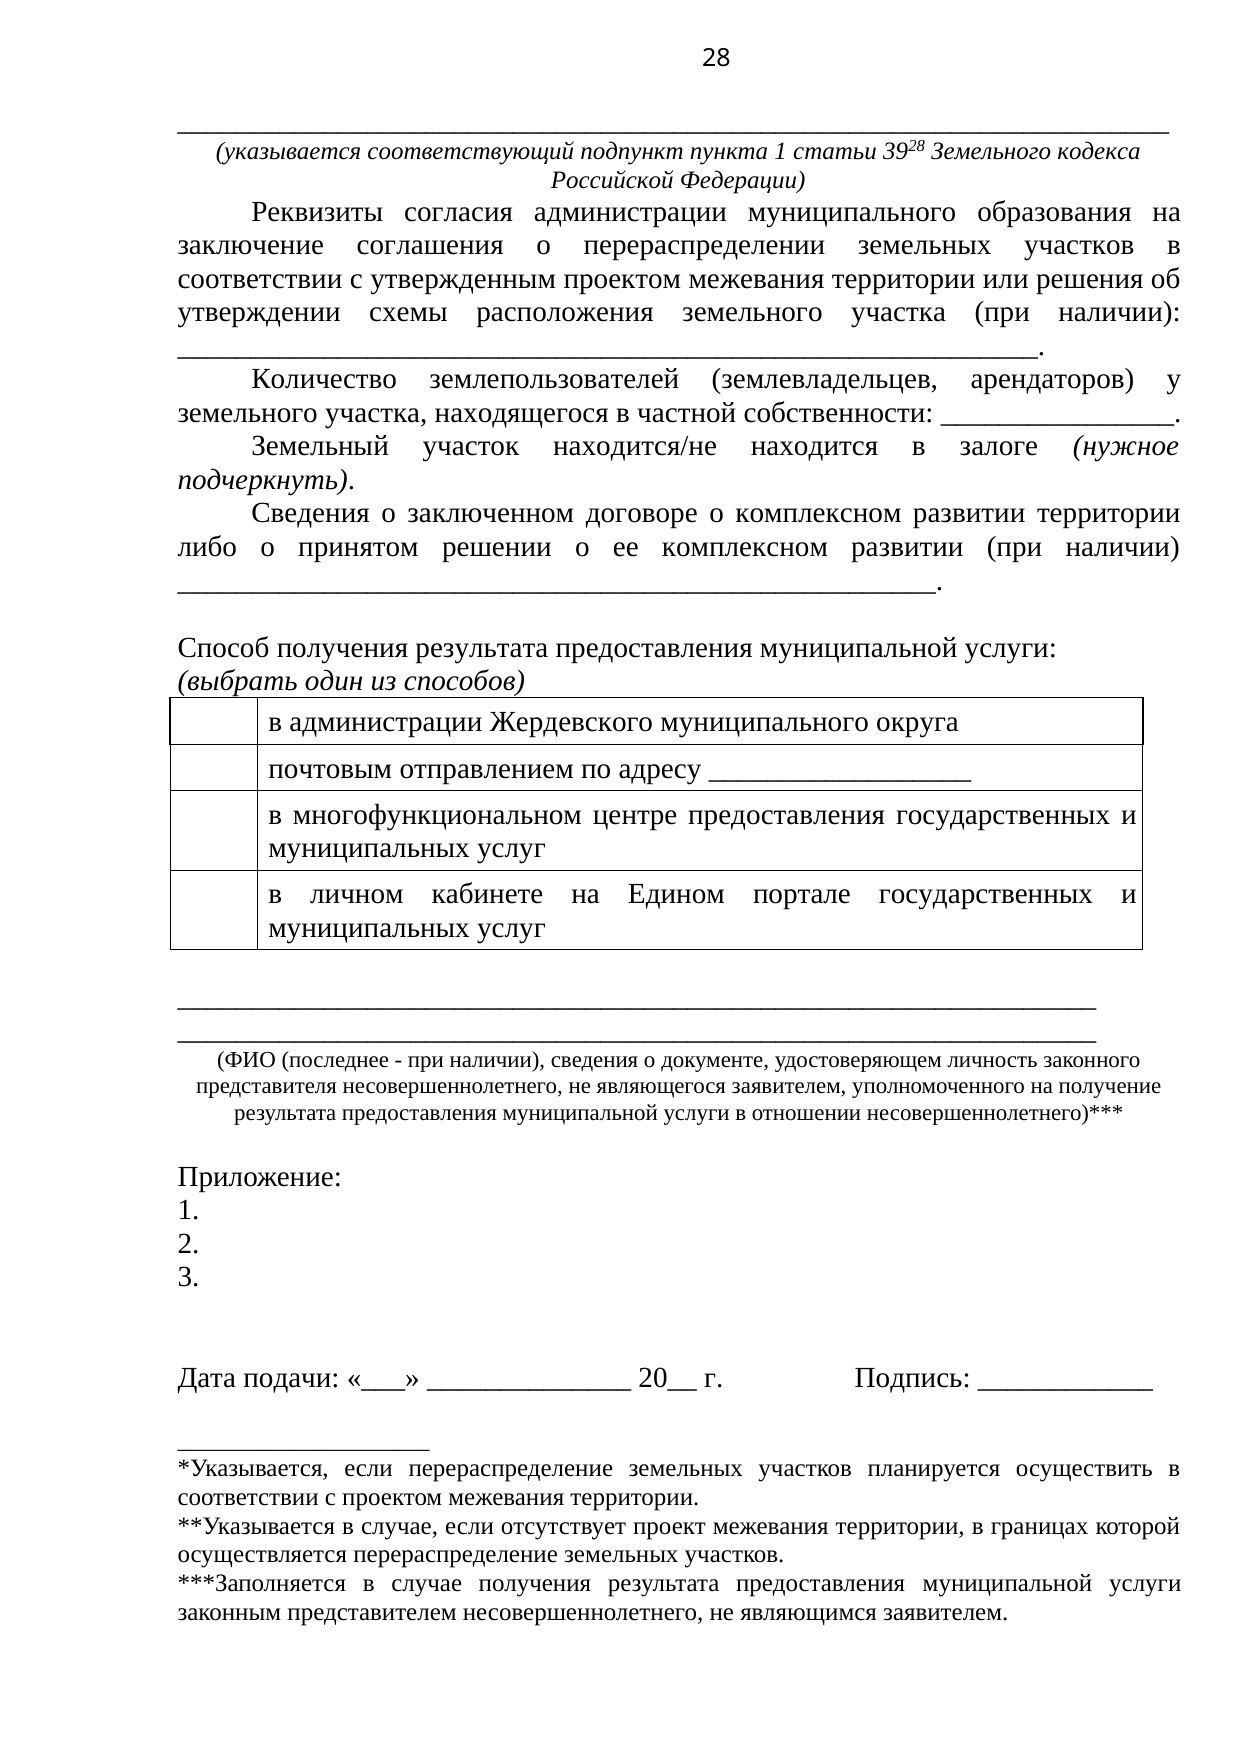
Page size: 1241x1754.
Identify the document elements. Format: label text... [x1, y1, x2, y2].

text _______________________________________________________________ [177, 1012, 1181, 1046]
text _______________________________________________________________ [177, 979, 1181, 1012]
text 2. [177, 1226, 1181, 1259]
table_cell в личном кабинете на Едином портале государственных и муниципальных услуг [258, 871, 1142, 949]
text Реквизиты согласия администрации муниципального образования на заключение соглашения о перераспределении земельных участков в соответствии с утвержденным проектом межевания территории или решения об утверждении схемы расположения земельного участка (при наличии): ___________________________________________________________. [177, 194, 1182, 361]
text (ФИО (последнее - при наличии), сведения о документе, удостоверяющем личность законного представителя несовершеннолетнего, не являющегося заявителем, уполномоченного на получение результата предоставления муниципальной услуги в отношении несовершеннолетнего)*** [177, 1046, 1181, 1125]
text **Указывается в случае, если отсутствует проект межевания территории, в границах которой осуществляется перераспределение земельных участков. [177, 1511, 1181, 1568]
text Сведения о заключенном договоре о комплексном развитии территории либо о принятом решении о ее комплексном развитии (при наличии) ____________________________________________________. [177, 496, 1181, 596]
table_cell [171, 871, 257, 949]
text 3. [177, 1259, 1181, 1293]
text (указывается соответствующий подпункт пункта 1 статьи 3928 Земельного кодекса Российской Федерации) [177, 136, 1181, 194]
table_cell [171, 745, 257, 790]
text ______________________ [177, 1427, 1181, 1453]
table_cell почтовым отправлением по адресу __________________ [258, 745, 1142, 790]
table_header [171, 698, 257, 743]
table_header в администрации Жердевского муниципального округа [258, 698, 1142, 743]
text Способ получения результата предоставления муниципальной услуги: [177, 630, 1181, 663]
table_cell [171, 791, 257, 869]
text Количество землепользователей (землевладельцев, арендаторов) у земельного участка, находящегося в частной собственности: ________________. [177, 361, 1182, 428]
table_cell в многофункциональном центре предоставления государственных и муниципальных услуг [258, 791, 1142, 869]
text Дата подачи: «___» ______________ 20__ г. Подпись: ____________ [177, 1360, 1181, 1393]
text (выбрать один из способов) [177, 663, 1181, 697]
text 1. [177, 1192, 1181, 1226]
text ____________________________________________________________________ [177, 103, 1181, 136]
text Земельный участок находится/не находится в залоге (нужное подчеркнуть). [177, 428, 1182, 496]
text *Указывается, если перераспределение земельных участков планируется осуществить в соответствии с проектом межевания территории. [177, 1453, 1181, 1511]
text ***Заполняется в случае получения результата предоставления муниципальной услуги законным представителем несовершеннолетнего, не являющимся заявителем. [177, 1568, 1181, 1626]
text Приложение: [177, 1159, 1181, 1192]
